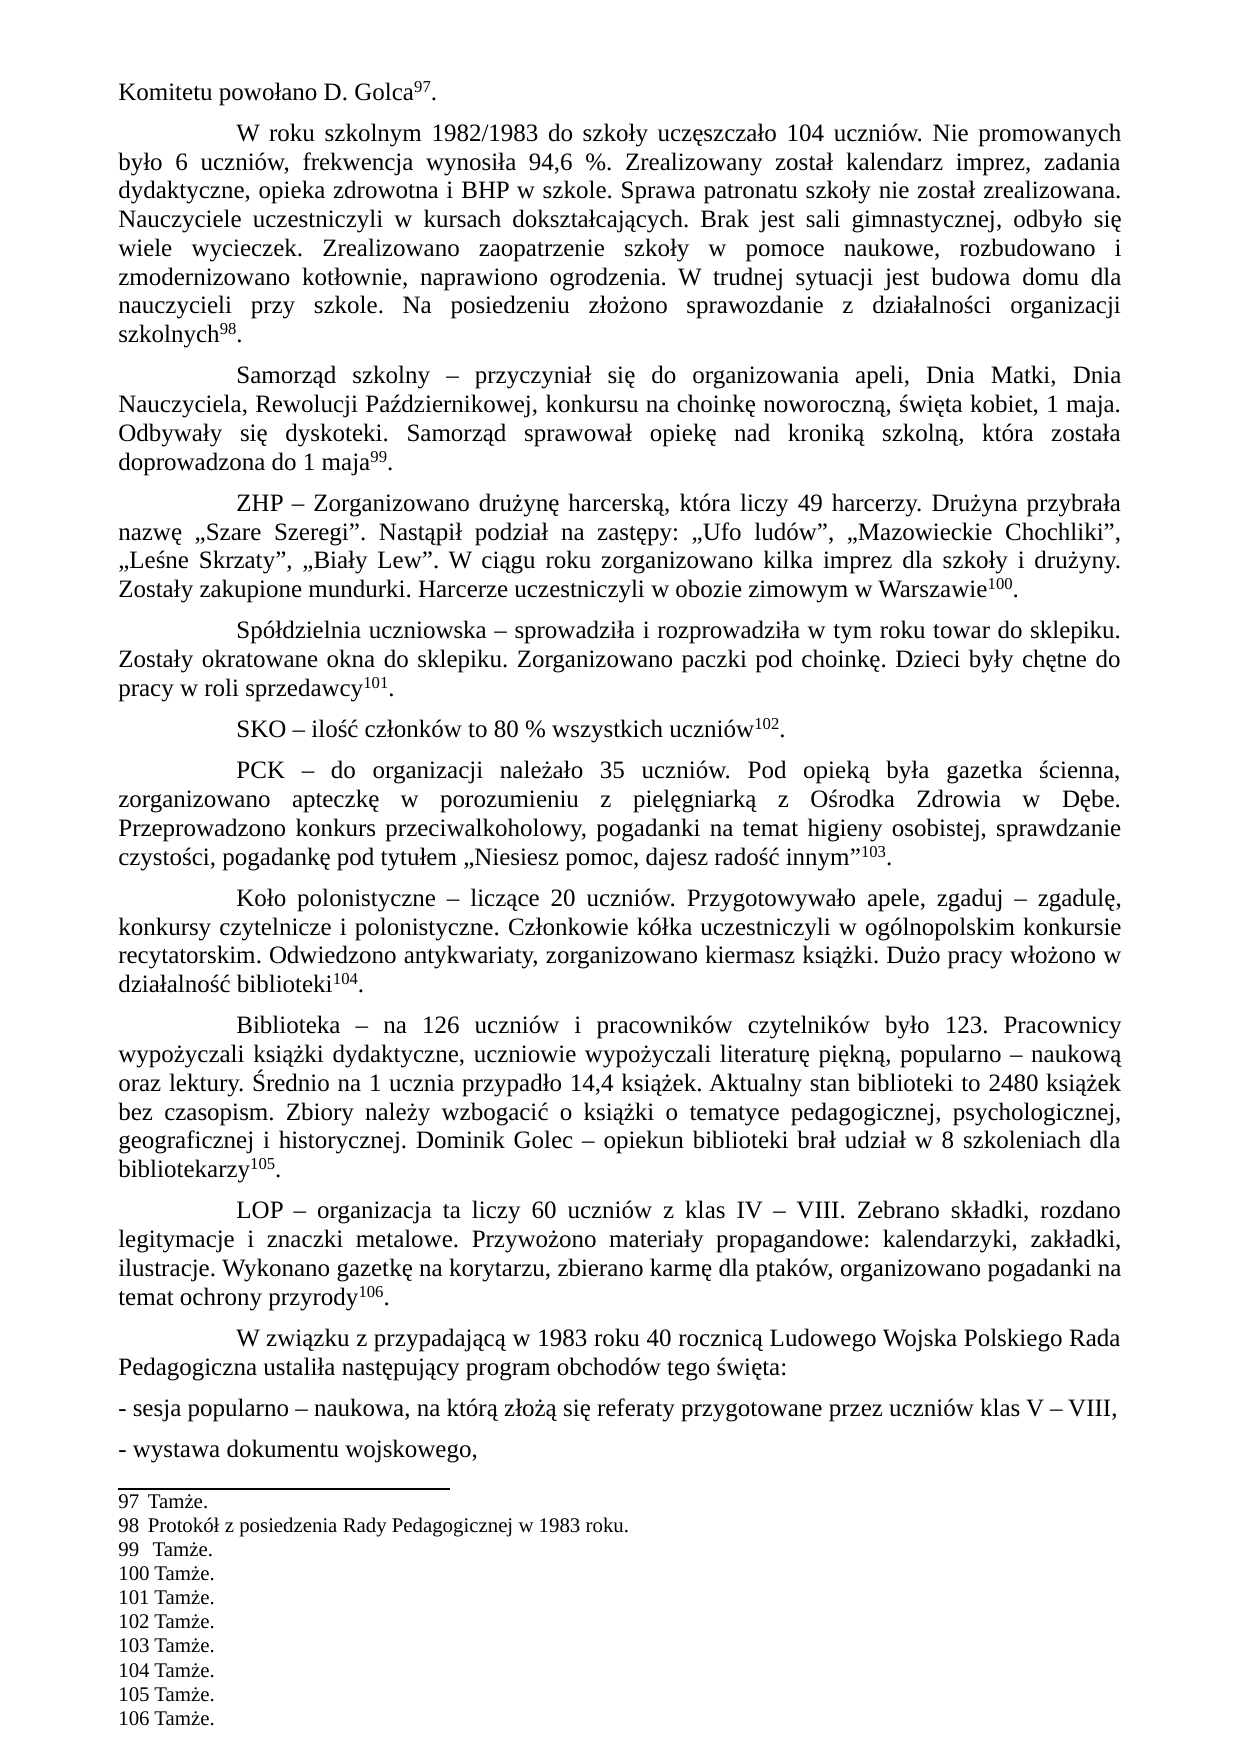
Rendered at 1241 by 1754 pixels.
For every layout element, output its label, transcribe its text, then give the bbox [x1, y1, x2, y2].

text Tamże. [118, 1706, 1122, 1730]
text W roku szkolnym 1982/1983 do szkoły uczęszczało 104 uczniów. Nie promowanych było 6 uczniów, frekwencja wynosiła 94,6 %. Zrealizowany został kalendarz imprez, zadania dydaktyczne, opieka zdrowotna i BHP w szkole. Sprawa patronatu szkoły nie został zrealizowana. Nauczyciele uczestniczyli w kursach dokształcających. Brak jest sali gimnastycznej, odbyło się wiele wycieczek. Zrealizowano zaopatrzenie szkoły w pomoce naukowe, rozbudowano i zmodernizowano kotłownie, naprawiono ogrodzenia. W trudnej sytuacji jest budowa domu dla nauczycieli przy szkole. Na posiedzeniu złożono sprawozdanie z działalności organizacji szkolnych. [118, 118, 1122, 348]
text Tamże. [118, 1561, 1122, 1585]
text Tamże. [118, 1657, 1122, 1682]
text Tamże. [118, 1489, 1122, 1513]
text PCK – do organizacji należało 35 uczniów. Pod opieką była gazetka ścienna, zorganizowano apteczkę w porozumieniu z pielęgniarką z Ośrodka Zdrowia w Dębe. Przeprowadzono konkurs przeciwalkoholowy, pogadanki na temat higieny osobistej, sprawdzanie czystości, pogadankę pod tytułem „Niesiesz pomoc, dajesz radość innym”. [118, 755, 1122, 870]
text SKO – ilość członków to 80 % wszystkich uczniów. [118, 714, 1122, 743]
text Komitetu powołano D. Golca. [118, 77, 1122, 105]
text Tamże. [118, 1537, 1122, 1561]
text ZHP – Zorganizowano drużynę harcerską, która liczy 49 harcerzy. Drużyna przybrała nazwę „Szare Szeregi”. Nastąpił podział na zastępy: „Ufo ludów”, „Mazowieckie Chochliki”, „Leśne Skrzaty”, „Biały Lew”. W ciągu roku zorganizowano kilka imprez dla szkoły i drużyny. Zostały zakupione mundurki. Harcerze uczestniczyli w obozie zimowym w Warszawie. [118, 488, 1122, 603]
text Spółdzielnia uczniowska – sprowadziła i rozprowadziła w tym roku towar do sklepiku. Zostały okratowane okna do sklepiku. Zorganizowano paczki pod choinkę. Dzieci były chętne do pracy w roli sprzedawcy. [118, 615, 1122, 702]
text LOP – organizacja ta liczy 60 uczniów z klas IV – VIII. Zebrano składki, rozdano legitymacje i znaczki metalowe. Przywożono materiały propagandowe: kalendarzyki, zakładki, ilustracje. Wykonano gazetkę na korytarzu, zbierano karmę dla ptaków, organizowano pogadanki na temat ochrony przyrody. [118, 1195, 1122, 1310]
text - sesja popularno – naukowa, na którą złożą się referaty przygotowane przez uczniów klas V – VIII, [118, 1393, 1122, 1422]
text Tamże. [118, 1682, 1122, 1706]
text Biblioteka – na 126 uczniów i pracowników czytelników było 123. Pracownicy wypożyczali książki dydaktyczne, uczniowie wypożyczali literaturę piękną, popularno – naukową oraz lektury. Średnio na 1 ucznia przypadło 14,4 książek. Aktualny stan biblioteki to 2480 książek bez czasopism. Zbiory należy wzbogacić o książki o tematyce pedagogicznej, psychologicznej, geograficznej i historycznej. Dominik Golec – opiekun biblioteki brał udział w 8 szkoleniach dla bibliotekarzy. [118, 1010, 1122, 1183]
text Tamże. [118, 1585, 1122, 1609]
text - wystawa dokumentu wojskowego, [118, 1434, 1122, 1463]
text W związku z przypadającą w 1983 roku 40 rocznicą Ludowego Wojska Polskiego Rada Pedagogiczna ustaliła następujący program obchodów tego święta: [118, 1323, 1122, 1380]
text Protokół z posiedzenia Rady Pedagogicznej w 1983 roku. [118, 1513, 1122, 1537]
text Koło polonistyczne – liczące 20 uczniów. Przygotowywało apele, zgaduj – zgadulę, konkursy czytelnicze i polonistyczne. Członkowie kółka uczestniczyli w ogólnopolskim konkursie recytatorskim. Odwiedzono antykwariaty, zorganizowano kiermasz książki. Dużo pracy włożono w działalność biblioteki. [118, 883, 1122, 998]
text Samorząd szkolny – przyczyniał się do organizowania apeli, Dnia Matki, Dnia Nauczyciela, Rewolucji Październikowej, konkursu na choinkę noworoczną, święta kobiet, 1 maja. Odbywały się dyskoteki. Samorząd sprawował opiekę nad kroniką szkolną, która została doprowadzona do 1 maja. [118, 360, 1122, 475]
text Tamże. [118, 1633, 1122, 1657]
text Tamże. [118, 1609, 1122, 1633]
